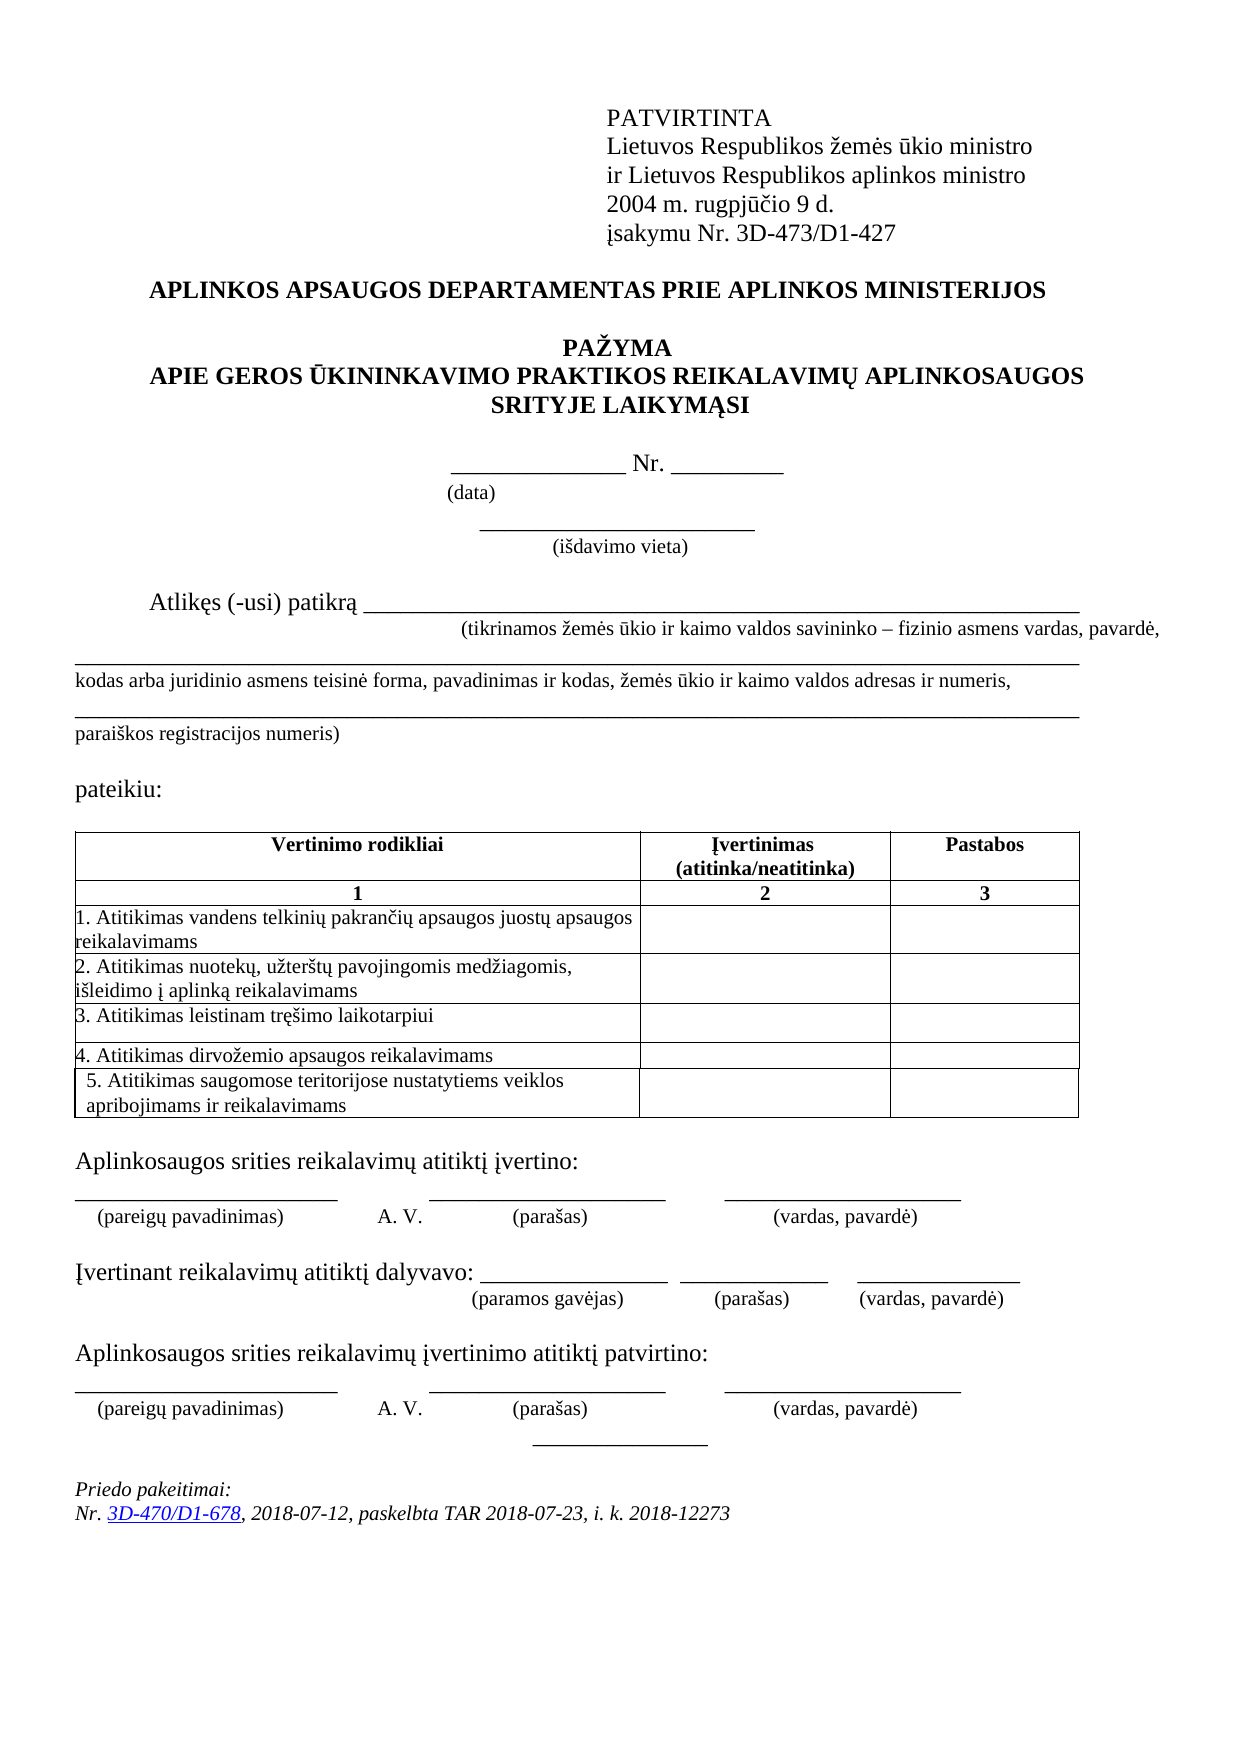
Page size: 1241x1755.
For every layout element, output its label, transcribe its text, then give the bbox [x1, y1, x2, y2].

text Aplinkosaugos srities reikalavimų įvertinimo atitiktį patvirtino: [75, 1338, 1165, 1367]
text Nr. 3D-470/D1-678, 2018-07-12, paskelbta TAR 2018-07-23, i. k. 2018-12273 [75, 1501, 1165, 1525]
text (išdavimo vieta) [75, 534, 1165, 558]
text ______________ Nr. _________ [75, 448, 1165, 476]
table_cell [891, 1004, 1079, 1042]
text (tikrinamos žemės ūkio ir kaimo valdos savininko – fizinio asmens vardas, pavardė, [75, 615, 1165, 639]
text Lietuvos Respublikos žemės ūkio ministro [75, 131, 1165, 160]
table_cell [640, 1069, 890, 1117]
text Priedo pakeitimai: [75, 1477, 1165, 1501]
table_cell 5. Atitikimas saugomose teritorijose nustatytiems veiklos apribojimams ir reikalavimams [76, 1069, 639, 1117]
text APLINKOS APSAUGOS DEPARTAMENTAS PRIE APLINKOS MINISTERIJOS [75, 275, 1165, 304]
table_cell [641, 1043, 890, 1067]
table_cell [891, 906, 1079, 953]
text 2004 m. rugpjūčio 9 d. [75, 189, 1165, 218]
table_header Įvertinimas (atitinka/neatitinka) [641, 833, 890, 880]
text ______________________ [75, 505, 1165, 534]
text (pareigų pavadinimas) A. V. (parašas) (vardas, pavardė) [75, 1396, 1165, 1420]
text įsakymu Nr. 3D-473/D1-427 [75, 218, 1165, 246]
text pateikiu: [75, 774, 1165, 803]
table_cell [641, 1004, 890, 1042]
table_cell 3 [891, 881, 1079, 904]
table_cell 2 [641, 881, 890, 904]
table_cell 4. Atitikimas dirvožemio apsaugos reikalavimams [76, 1043, 640, 1067]
table_cell 3. Atitikimas leistinam tręšimo laikotarpiui [76, 1004, 640, 1042]
text PATVIRTINTA [75, 103, 1165, 131]
text SRITYJE LAIKYMĄSI [75, 390, 1165, 419]
text APIE GEROS ŪKININKAVIMO PRAKTIKOS REIKALAVIMŲ APLINKOSAUGOS [75, 361, 1165, 390]
text (pareigų pavadinimas) A. V. (parašas) (vardas, pavardė) [75, 1204, 1165, 1228]
table_cell 1. Atitikimas vandens telkinių pakrančių apsaugos juostų apsaugos reikalavimams [76, 906, 640, 953]
text (data) [75, 476, 1165, 505]
table_cell 2. Atitikimas nuotekų, užterštų pavojingomis medžiagomis, išleidimo į aplinką reikalavimams [76, 954, 640, 1002]
text ______________ [75, 1420, 1165, 1448]
table_cell [891, 1069, 1078, 1117]
table_header Vertinimo rodikliai [76, 833, 640, 880]
text ir Lietuvos Respublikos aplinkos ministro [75, 160, 1165, 189]
text _____________________ [75, 1367, 1165, 1396]
table_cell [641, 906, 890, 953]
text paraiškos registracijos numeris) [75, 721, 1165, 745]
text PAŽYMA [75, 333, 1165, 361]
table_cell [891, 1043, 1079, 1067]
text Aplinkosaugos srities reikalavimų atitiktį įvertino: [75, 1146, 1165, 1175]
text Įvertinant reikalavimų atitiktį dalyvavo: _______________ [75, 1257, 1165, 1285]
table_cell [641, 954, 890, 1002]
text (paramos gavėjas) (parašas) (vardas, pavardė) [75, 1285, 1165, 1309]
table_cell 1 [76, 881, 640, 904]
text _____________________ [75, 1175, 1165, 1204]
table_cell [891, 954, 1079, 1002]
table_header Pastabos [891, 833, 1079, 880]
text Atlikęs (-usi) patikrą [75, 587, 1165, 615]
text kodas arba juridinio asmens teisinė forma, pavadinimas ir kodas, žemės ūkio ir kaimo valdos adresas ir numeris, [75, 668, 1165, 692]
